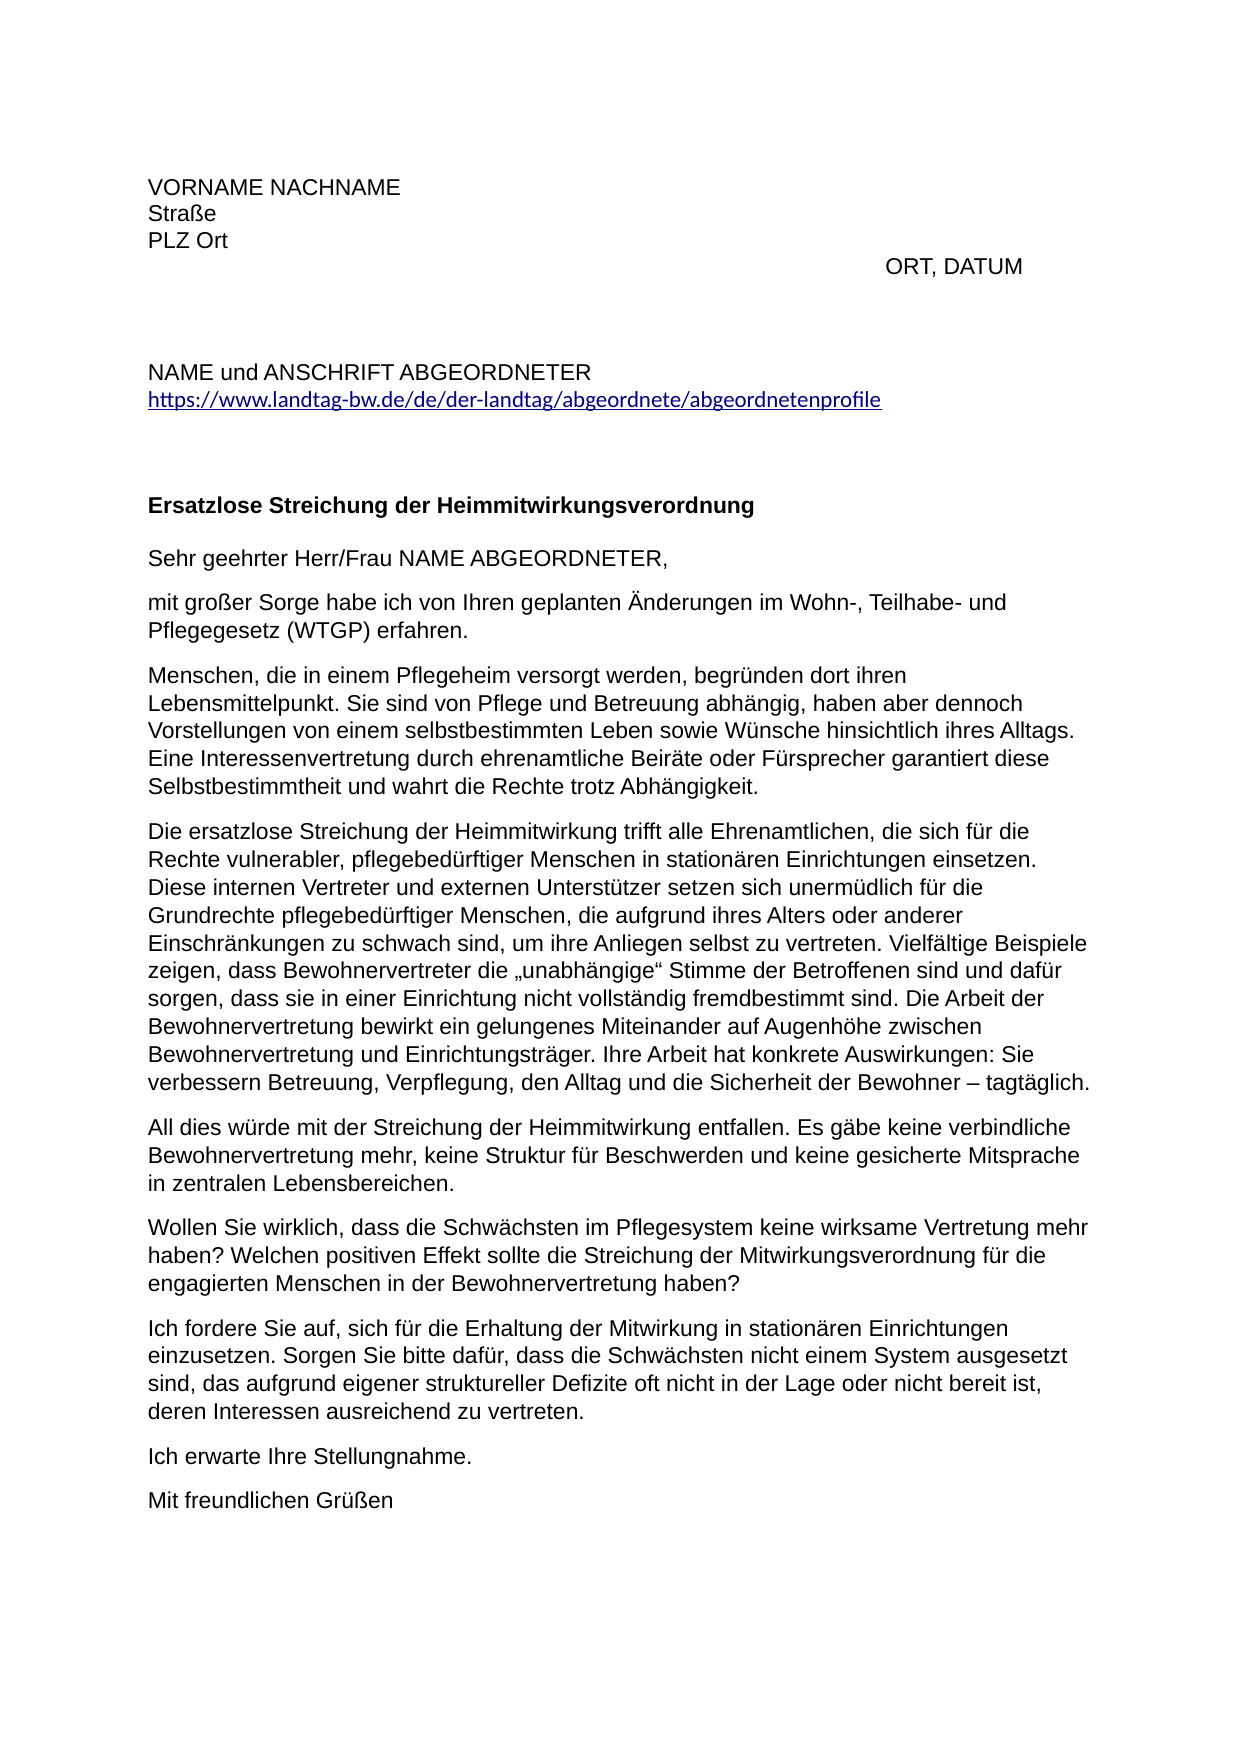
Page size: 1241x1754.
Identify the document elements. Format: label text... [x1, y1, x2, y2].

text ORT, DATUM [148, 253, 1093, 279]
text NAME und ANSCHRIFT ABGEORDNETER [148, 358, 1093, 385]
text Ersatzlose Streichung der Heimmitwirkungsverordnung [148, 492, 1093, 518]
text PLZ Ort [148, 227, 1093, 253]
text All dies würde mit der Streichung der Heimmitwirkung entfallen. Es gäbe keine verbindliche Bewohnervertretung mehr, keine Struktur für Beschwerden und keine gesicherte Mitsprache in zentralen Lebensbereichen. [148, 1114, 1093, 1196]
text https://www.landtag-bw.de/de/der-landtag/abgeordnete/abgeordnetenprofile [148, 385, 1093, 413]
text Die ersatzlose Streichung der Heimmitwirkung trifft alle Ehrenamtlichen, die sich für die Rechte vulnerabler, pflegebedürftiger Menschen in stationären Einrichtungen einsetzen. Diese internen Vertreter und externen Unterstützer setzen sich unermüdlich für die Grundrechte pflegebedürftiger Menschen, die aufgrund ihres Alters oder anderer Einschränkungen zu schwach sind, um ihre Anliegen selbst zu vertreten. Vielfältige Beispiele zeigen, dass Bewohnervertreter die „unabhängige“ Stimme der Betroffenen sind und dafür sorgen, dass sie in einer Einrichtung nicht vollständig fremdbestimmt sind. Die Arbeit der Bewohnervertretung bewirkt ein gelungenes Miteinander auf Augenhöhe zwischen Bewohnervertretung und Einrichtungsträger. Ihre Arbeit hat konkrete Auswirkungen: Sie verbessern Betreuung, Verpflegung, den Alltag und die Sicherheit der Bewohner – tagtäglich. [148, 818, 1093, 1096]
text Ich erwarte Ihre Stellungnahme. [148, 1443, 1093, 1469]
text Menschen, die in einem Pflegeheim versorgt werden, begründen dort ihren Lebensmittelpunkt. Sie sind von Pflege und Betreuung abhängig, haben aber dennoch Vorstellungen von einem selbstbestimmten Leben sowie Wünsche hinsichtlich ihres Alltags. Eine Interessenvertretung durch ehrenamtliche Beiräte oder Fürsprecher garantiert diese Selbstbestimmtheit und wahrt die Rechte trotz Abhängigkeit. [148, 662, 1093, 800]
text Sehr geehrter Herr/Frau NAME ABGEORDNETER, [148, 544, 1093, 571]
text Wollen Sie wirklich, dass die Schwächsten im Pflegesystem keine wirksame Vertretung mehr haben? Welchen positiven Effekt sollte die Streichung der Mitwirkungsverordnung für die engagierten Menschen in der Bewohnervertretung haben? [148, 1214, 1093, 1296]
text Mit freundlichen Grüßen [148, 1487, 1093, 1514]
text Ich fordere Sie auf, sich für die Erhaltung der Mitwirkung in stationären Einrichtungen einzusetzen. Sorgen Sie bitte dafür, dass die Schwächsten nicht einem System ausgesetzt sind, das aufgrund eigener struktureller Defizite oft nicht in der Lage oder nicht bereit ist, deren Interessen ausreichend zu vertreten. [148, 1314, 1093, 1425]
text Straße [148, 200, 1093, 227]
text VORNAME NACHNAME [148, 174, 1093, 200]
text mit großer Sorge habe ich von Ihren geplanten Änderungen im Wohn-, Teilhabe- und Pflegegesetz (WTGP) erfahren. [148, 589, 1093, 643]
